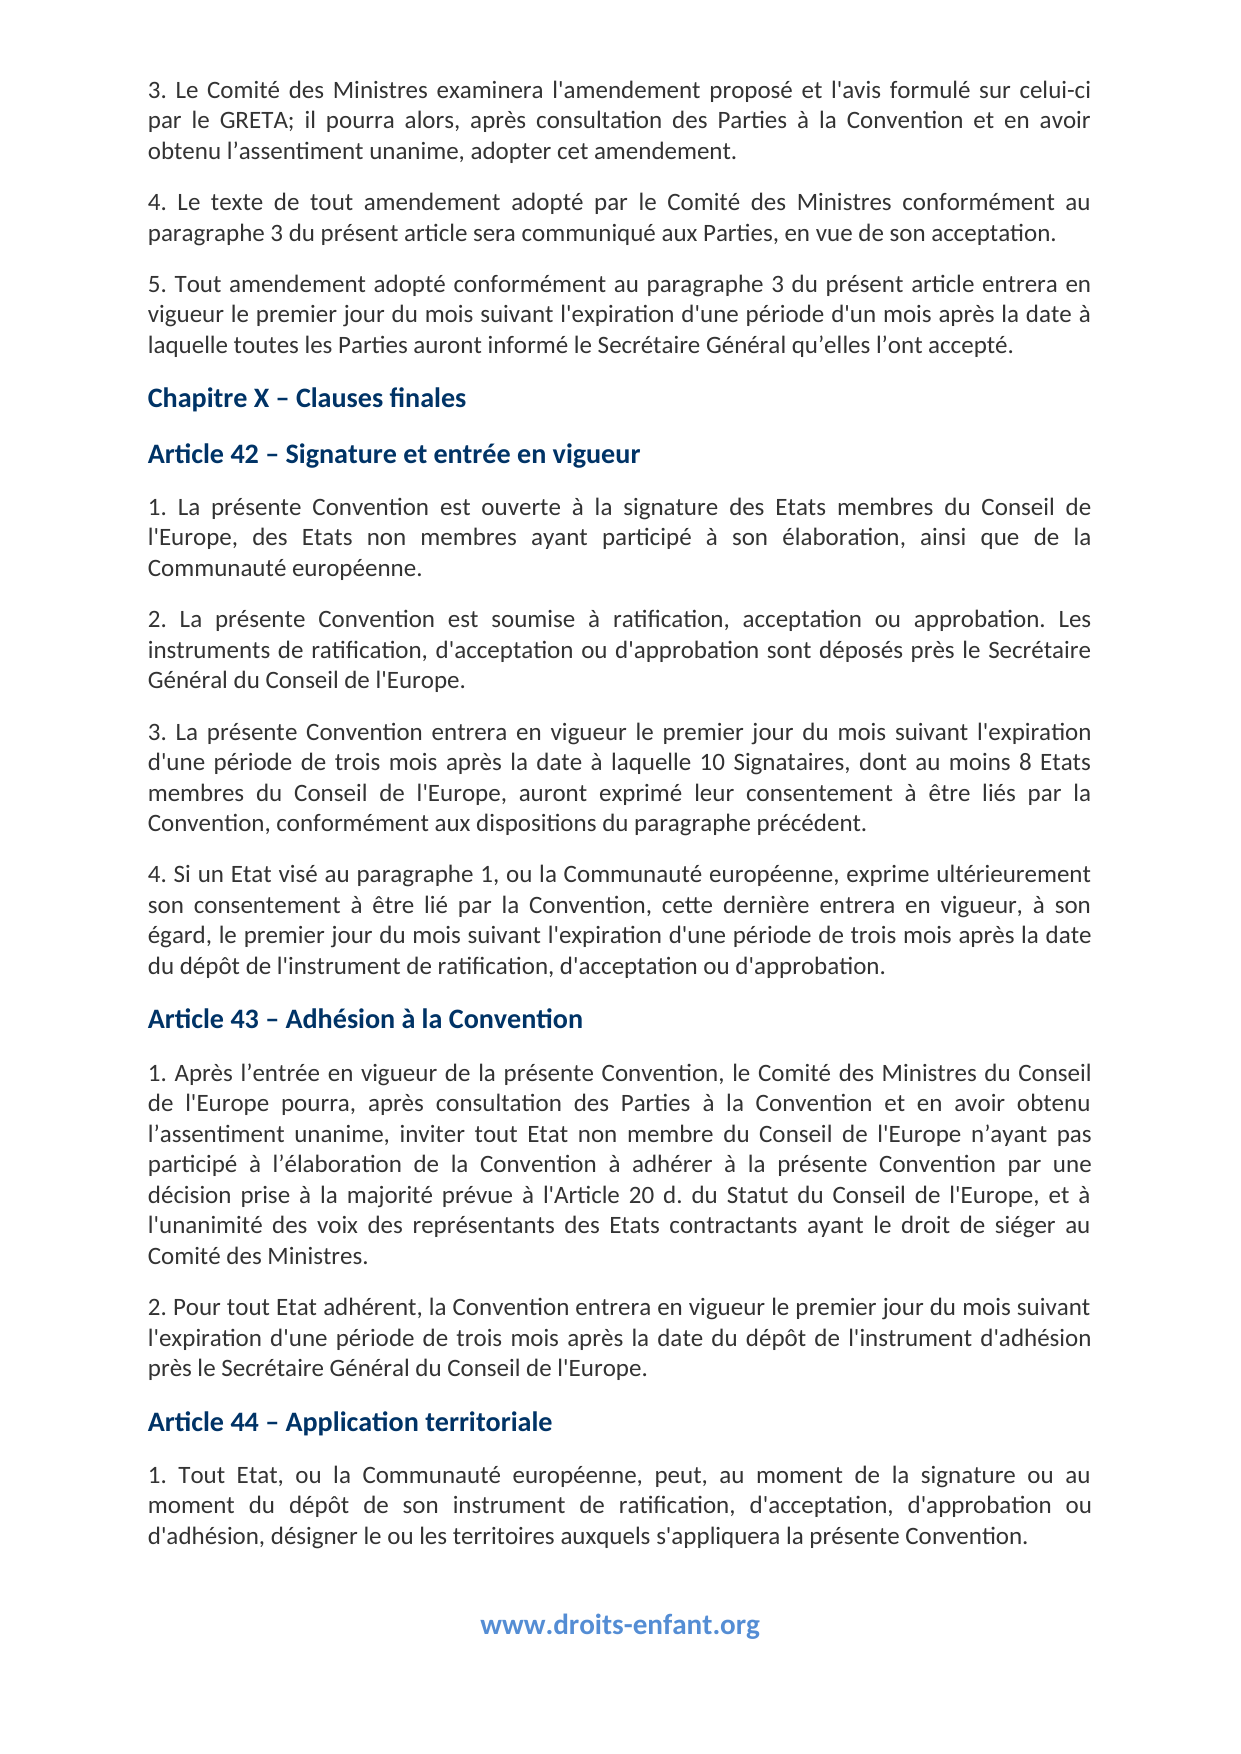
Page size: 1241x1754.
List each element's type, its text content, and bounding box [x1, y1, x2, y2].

text 1. Tout Etat, ou la Communauté européenne, peut, au moment de la signature ou au moment du dépôt de son instrument de ratification, d'acceptation, d'approbation ou d'adhésion, désigner le ou les territoires auxquels s'appliquera la présente Convention. [148, 1459, 1093, 1550]
text 2. Pour tout Etat adhérent, la Convention entrera en vigueur le premier jour du mois suivant l'expiration d'une période de trois mois après la date du dépôt de l'instrument d'adhésion près le Secrétaire Général du Conseil de l'Europe. [148, 1291, 1093, 1383]
text 4. Si un Etat visé au paragraphe 1, ou la Communauté européenne, exprime ultérieurement son consentement à être lié par la Convention, cette dernière entrera en vigueur, à son égard, le premier jour du mois suivant l'expiration d'une période de trois mois après la date du dépôt de l'instrument de ratification, d'acceptation ou d'approbation. [148, 858, 1093, 981]
text 4. Le texte de tout amendement adopté par le Comité des Ministres conformément au paragraphe 3 du présent article sera communiqué aux Parties, en vue de son acceptation. [148, 186, 1093, 247]
text 3. Le Comité des Ministres examinera l'amendement proposé et l'avis formulé sur celui-ci par le GRETA; il pourra alors, après consultation des Parties à la Convention et en avoir obtenu l’assentiment unanime, adopter cet amendement. [148, 74, 1093, 165]
text 5. Tout amendement adopté conformément au paragraphe 3 du présent article entrera en vigueur le premier jour du mois suivant l'expiration d'une période d'un mois après la date à laquelle toutes les Parties auront informé le Secrétaire Général qu’elles l’ont accepté. [148, 268, 1093, 359]
text 1. Après l’entrée en vigueur de la présente Convention, le Comité des Ministres du Conseil de l'Europe pourra, après consultation des Parties à la Convention et en avoir obtenu l’assentiment unanime, inviter tout Etat non membre du Conseil de l'Europe n’ayant pas participé à l’élaboration de la Convention à adhérer à la présente Convention par une décision prise à la majorité prévue à l'Article 20 d. du Statut du Conseil de l'Europe, et à l'unanimité des voix des représentants des Etats contractants ayant le droit de siéger au Comité des Ministres. [148, 1057, 1093, 1270]
text 1. La présente Convention est ouverte à la signature des Etats membres du Conseil de l'Europe, des Etats non membres ayant participé à son élaboration, ainsi que de la Communauté européenne. [148, 491, 1093, 582]
text Chapitre X – Clauses finales [148, 380, 1093, 415]
text Article 43 – Adhésion à la Convention [148, 1001, 1093, 1036]
text 3. La présente Convention entrera en vigueur le premier jour du mois suivant l'expiration d'une période de trois mois après la date à laquelle 10 Signataires, dont au moins 8 Etats membres du Conseil de l'Europe, auront exprimé leur consentement à être liés par la Convention, conformément aux dispositions du paragraphe précédent. [148, 716, 1093, 838]
text 2. La présente Convention est soumise à ratification, acceptation ou approbation. Les instruments de ratification, d'acceptation ou d'approbation sont déposés près le Secrétaire Général du Conseil de l'Europe. [148, 603, 1093, 695]
text Article 42 – Signature et entrée en vigueur [148, 436, 1093, 470]
text Article 44 – Application territoriale [148, 1403, 1093, 1438]
